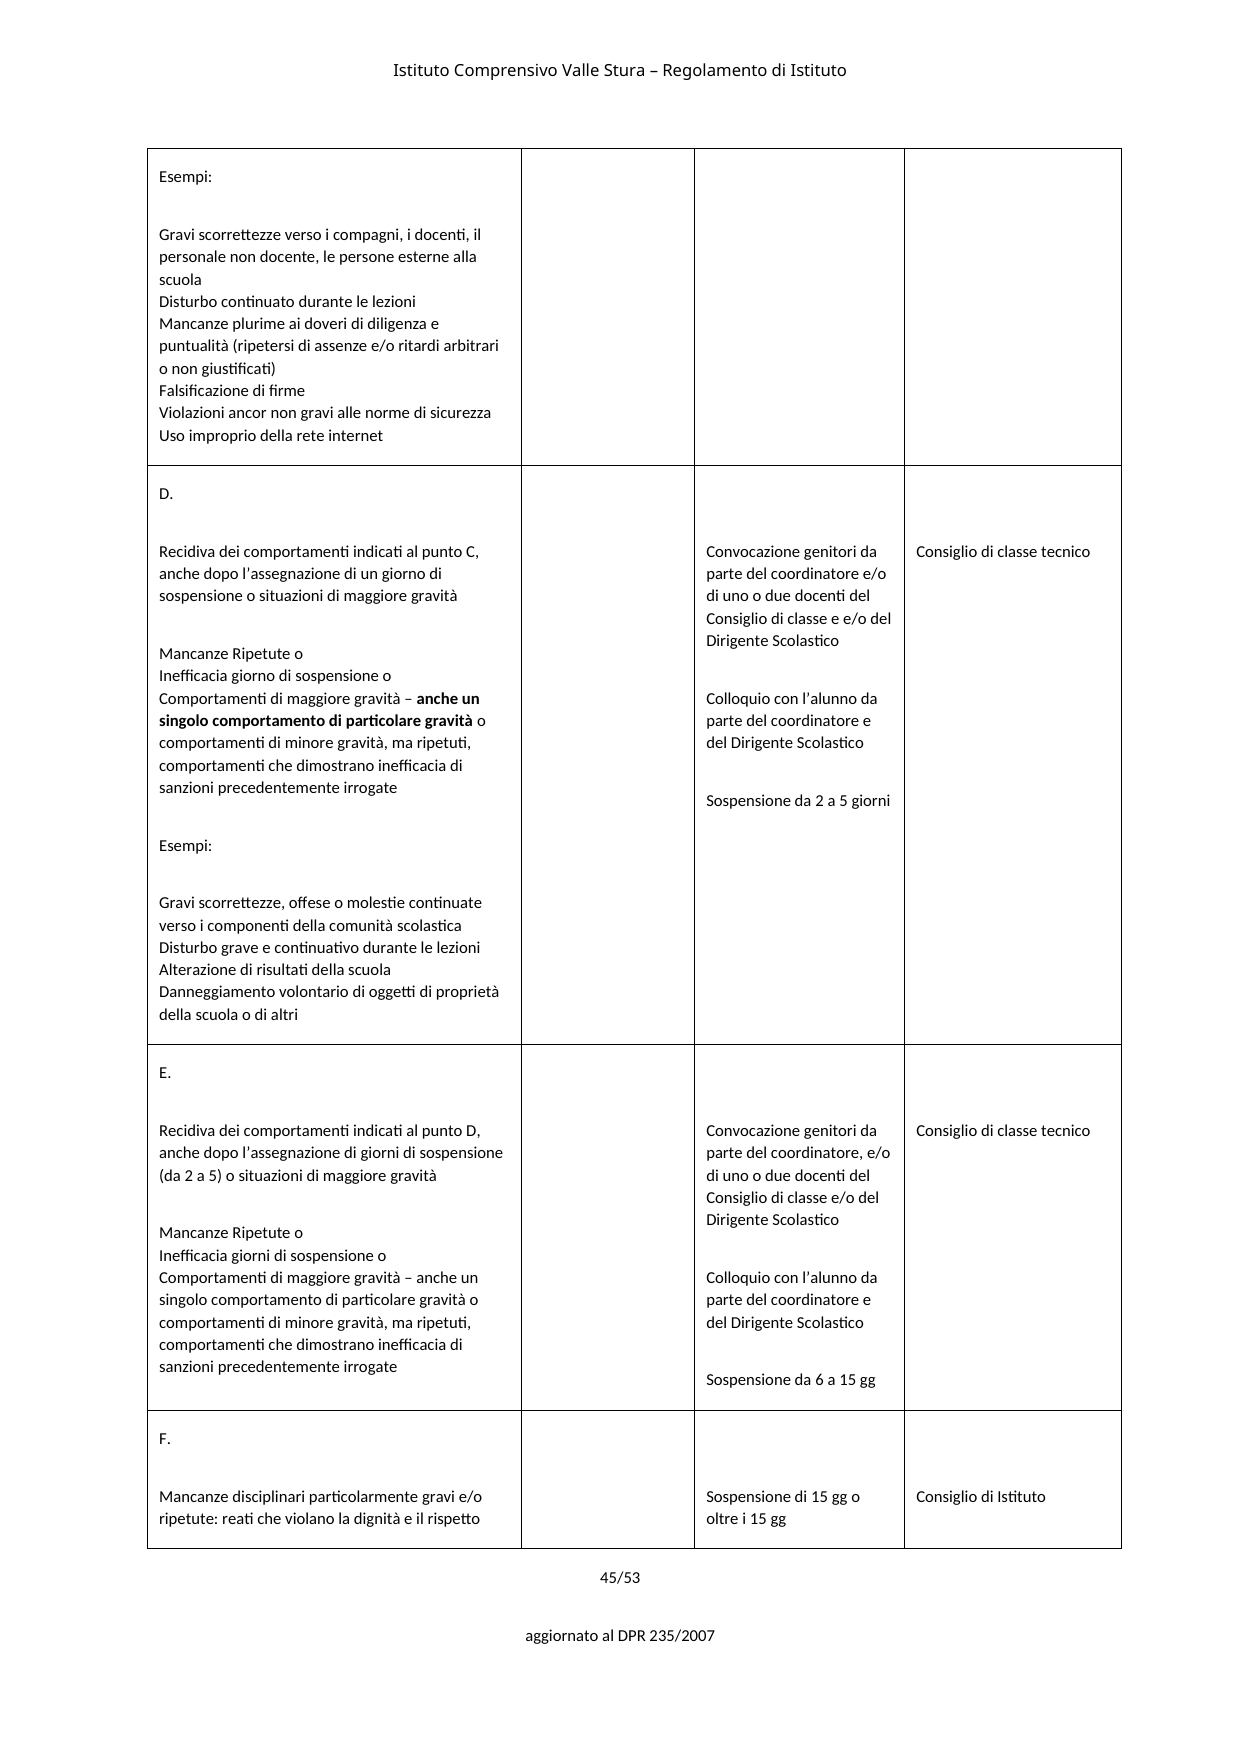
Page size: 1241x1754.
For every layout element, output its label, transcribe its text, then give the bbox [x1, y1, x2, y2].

table_cell [522, 1411, 694, 1548]
table_cell [522, 466, 694, 1044]
table_cell Consiglio di classe tecnico [905, 466, 1121, 1044]
table_cell [905, 149, 1121, 465]
table_cell Consiglio di classe tecnico [905, 1045, 1121, 1409]
table_cell Convocazione genitori da parte del coordinatore e/o di uno o due docenti del Consiglio di classe e e/o del Dirigente Scolastico Colloquio con l’alunno da parte del coordinatore e del Dirigente Scolastico Sospensione da 2 a 5 giorni [695, 466, 904, 1044]
table_cell F. Mancanze disciplinari particolarmente gravi e/o ripetute: reati che violano la dignità e il rispetto [148, 1411, 521, 1548]
table_cell Convocazione genitori da parte del coordinatore, e/o di uno o due docenti del Consiglio di classe e/o del Dirigente Scolastico Colloquio con l’alunno da parte del coordinatore e del Dirigente Scolastico Sospensione da 6 a 15 gg [695, 1045, 904, 1409]
table_cell E. Recidiva dei comportamenti indicati al punto D, anche dopo l’assegnazione di giorni di sospensione (da 2 a 5) o situazioni di maggiore gravità Mancanze Ripetute o Inefficacia giorni di sospensione o Comportamenti di maggiore gravità – anche un singolo comportamento di particolare gravità o comportamenti di minore gravità, ma ripetuti, comportamenti che dimostrano inefficacia di sanzioni precedentemente irrogate [148, 1045, 521, 1409]
table_cell Esempi: Gravi scorrettezze verso i compagni, i docenti, il personale non docente, le persone esterne alla scuola Disturbo continuato durante le lezioni Mancanze plurime ai doveri di diligenza e puntualità (ripetersi di assenze e/o ritardi arbitrari o non giustificati) Falsificazione di firme Violazioni ancor non gravi alle norme di sicurezza Uso improprio della rete internet [148, 149, 521, 465]
table_cell [522, 1045, 694, 1409]
table_cell Sospensione di 15 gg o oltre i 15 gg [695, 1411, 904, 1548]
table_cell Consiglio di Istituto [905, 1411, 1121, 1548]
table_cell D. Recidiva dei comportamenti indicati al punto C, anche dopo l’assegnazione di un giorno di sospensione o situazioni di maggiore gravità Mancanze Ripetute o Inefficacia giorno di sospensione o Comportamenti di maggiore gravità – anche un singolo comportamento di particolare gravità o comportamenti di minore gravità, ma ripetuti, comportamenti che dimostrano inefficacia di sanzioni precedentemente irrogate Esempi: Gravi scorrettezze, offese o molestie continuate verso i componenti della comunità scolastica Disturbo grave e continuativo durante le lezioni Alterazione di risultati della scuola Danneggiamento volontario di oggetti di proprietà della scuola o di altri [148, 466, 521, 1044]
table_cell [695, 149, 904, 465]
table_cell [522, 149, 694, 465]
